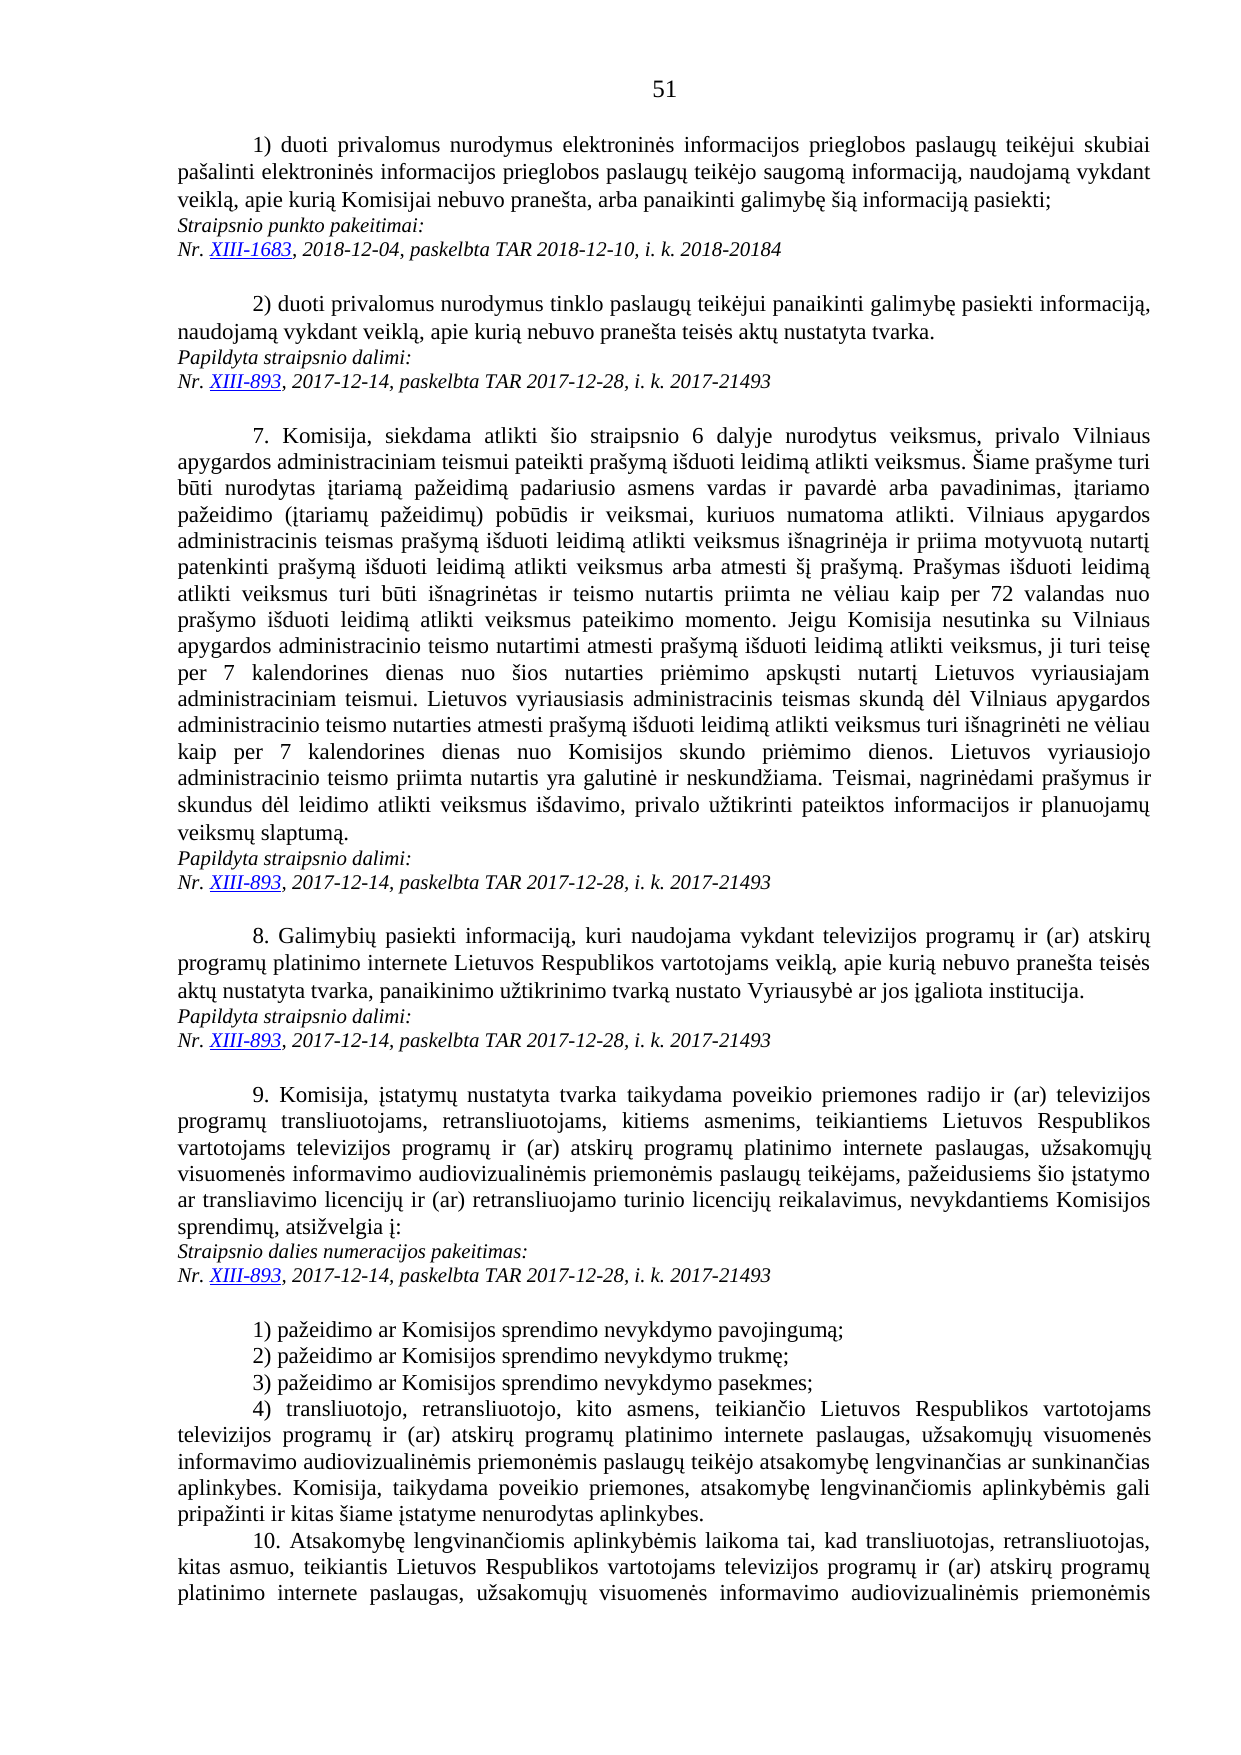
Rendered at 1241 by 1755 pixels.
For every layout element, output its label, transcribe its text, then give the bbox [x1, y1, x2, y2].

text Straipsnio dalies numeracijos pakeitimas: [177, 1239, 1152, 1263]
text 2) duoti privalomus nurodymus tinklo paslaugų teikėjui panaikinti galimybę pasiekti informaciją, naudojamą vykdant veiklą, apie kurią nebuvo pranešta teisės aktų nustatyta tvarka. [177, 290, 1152, 345]
text 8. Galimybių pasiekti informaciją, kuri naudojama vykdant televizijos programų ir (ar) atskirų programų platinimo internete Lietuvos Respublikos vartotojams veiklą, apie kurią nebuvo pranešta teisės aktų nustatyta tvarka, panaikinimo užtikrinimo tvarką nustato Vyriausybė ar jos įgaliota institucija. [177, 923, 1152, 1004]
text 9. Komisija, įstatymų nustatyta tvarka taikydama poveikio priemones radijo ir (ar) televizijos programų transliuotojams, retransliuotojams, kitiems asmenims, teikiantiems Lietuvos Respublikos vartotojams televizijos programų ir (ar) atskirų programų platinimo internete paslaugas, užsakomųjų visuomenės informavimo audiovizualinėmis priemonėmis paslaugų teikėjams, pažeidusiems šio įstatymo ar transliavimo licencijų ir (ar) retransliuojamo turinio licencijų reikalavimus, nevykdantiems Komisijos sprendimų, atsižvelgia į: [177, 1081, 1152, 1239]
text Papildyta straipsnio dalimi: [177, 1004, 1152, 1028]
text Papildyta straipsnio dalimi: [177, 846, 1152, 870]
text 1) duoti privalomus nurodymus elektroninės informacijos prieglobos paslaugų teikėjui skubiai pašalinti elektroninės informacijos prieglobos paslaugų teikėjo saugomą informaciją, naudojamą vykdant veiklą, apie kurią Komisijai nebuvo pranešta, arba panaikinti galimybę šią informaciją pasiekti; [177, 131, 1152, 213]
text 10. Atsakomybę lengvinančiomis aplinkybėmis laikoma tai, kad transliuotojas, retransliuotojas, kitas asmuo, teikiantis Lietuvos Respublikos vartotojams televizijos programų ir (ar) atskirų programų platinimo internete paslaugas, užsakomųjų visuomenės informavimo audiovizualinėmis priemonėmis [177, 1527, 1152, 1606]
text 4) transliuotojo, retransliuotojo, kito asmens, teikiančio Lietuvos Respublikos vartotojams televizijos programų ir (ar) atskirų programų platinimo internete paslaugas, užsakomųjų visuomenės informavimo audiovizualinėmis priemonėmis paslaugų teikėjo atsakomybę lengvinančias ar sunkinančias aplinkybes. Komisija, taikydama poveikio priemones, atsakomybę lengvinančiomis aplinkybėmis gali pripažinti ir kitas šiame įstatyme nenurodytas aplinkybes. [177, 1395, 1152, 1527]
text 7. Komisija, siekdama atlikti šio straipsnio 6 dalyje nurodytus veiksmus, privalo Vilniaus apygardos administraciniam teismui pateikti prašymą išduoti leidimą atlikti veiksmus. Šiame prašyme turi būti nurodytas įtariamą pažeidimą padariusio asmens vardas ir pavardė arba pavadinimas, įtariamo pažeidimo (įtariamų pažeidimų) pobūdis ir veiksmai, kuriuos numatoma atlikti. Vilniaus apygardos administracinis teismas prašymą išduoti leidimą atlikti veiksmus išnagrinėja ir priima motyvuotą nutartį patenkinti prašymą išduoti leidimą atlikti veiksmus arba atmesti šį prašymą. Prašymas išduoti leidimą atlikti veiksmus turi būti išnagrinėtas ir teismo nutartis priimta ne vėliau kaip per 72 valandas nuo prašymo išduoti leidimą atlikti veiksmus pateikimo momento. Jeigu Komisija nesutinka su Vilniaus apygardos administracinio teismo nutartimi atmesti prašymą išduoti leidimą atlikti veiksmus, ji turi teisę per 7 kalendorines dienas nuo šios nutarties priėmimo apskųsti nutartį Lietuvos vyriausiajam administraciniam teismui. Lietuvos vyriausiasis administracinis teismas skundą dėl Vilniaus apygardos administracinio teismo nutarties atmesti prašymą išduoti leidimą atlikti veiksmus turi išnagrinėti ne vėliau kaip per 7 kalendorines dienas nuo Komisijos skundo priėmimo dienos. Lietuvos vyriausiojo administracinio teismo priimta nutartis yra galutinė ir neskundžiama. Teismai, nagrinėdami prašymus ir skundus dėl leidimo atlikti veiksmus išdavimo, privalo užtikrinti pateiktos informacijos ir planuojamų veiksmų slaptumą. [177, 422, 1152, 846]
text Nr. XIII-893, 2017-12-14, paskelbta TAR 2017-12-28, i. k. 2017-21493 [177, 369, 1152, 393]
text Nr. XIII-893, 2017-12-14, paskelbta TAR 2017-12-28, i. k. 2017-21493 [177, 1263, 1152, 1287]
text 3) pažeidimo ar Komisijos sprendimo nevykdymo pasekmes; [177, 1369, 1152, 1395]
text Nr. XIII-893, 2017-12-14, paskelbta TAR 2017-12-28, i. k. 2017-21493 [177, 1028, 1152, 1052]
text Nr. XIII-893, 2017-12-14, paskelbta TAR 2017-12-28, i. k. 2017-21493 [177, 870, 1152, 894]
text 1) pažeidimo ar Komisijos sprendimo nevykdymo pavojingumą; [177, 1316, 1152, 1342]
text Papildyta straipsnio dalimi: [177, 345, 1152, 369]
text Straipsnio punkto pakeitimai: [177, 213, 1152, 237]
text 2) pažeidimo ar Komisijos sprendimo nevykdymo trukmę; [177, 1342, 1152, 1369]
text Nr. XIII-1683, 2018-12-04, paskelbta TAR 2018-12-10, i. k. 2018-20184 [177, 237, 1152, 261]
